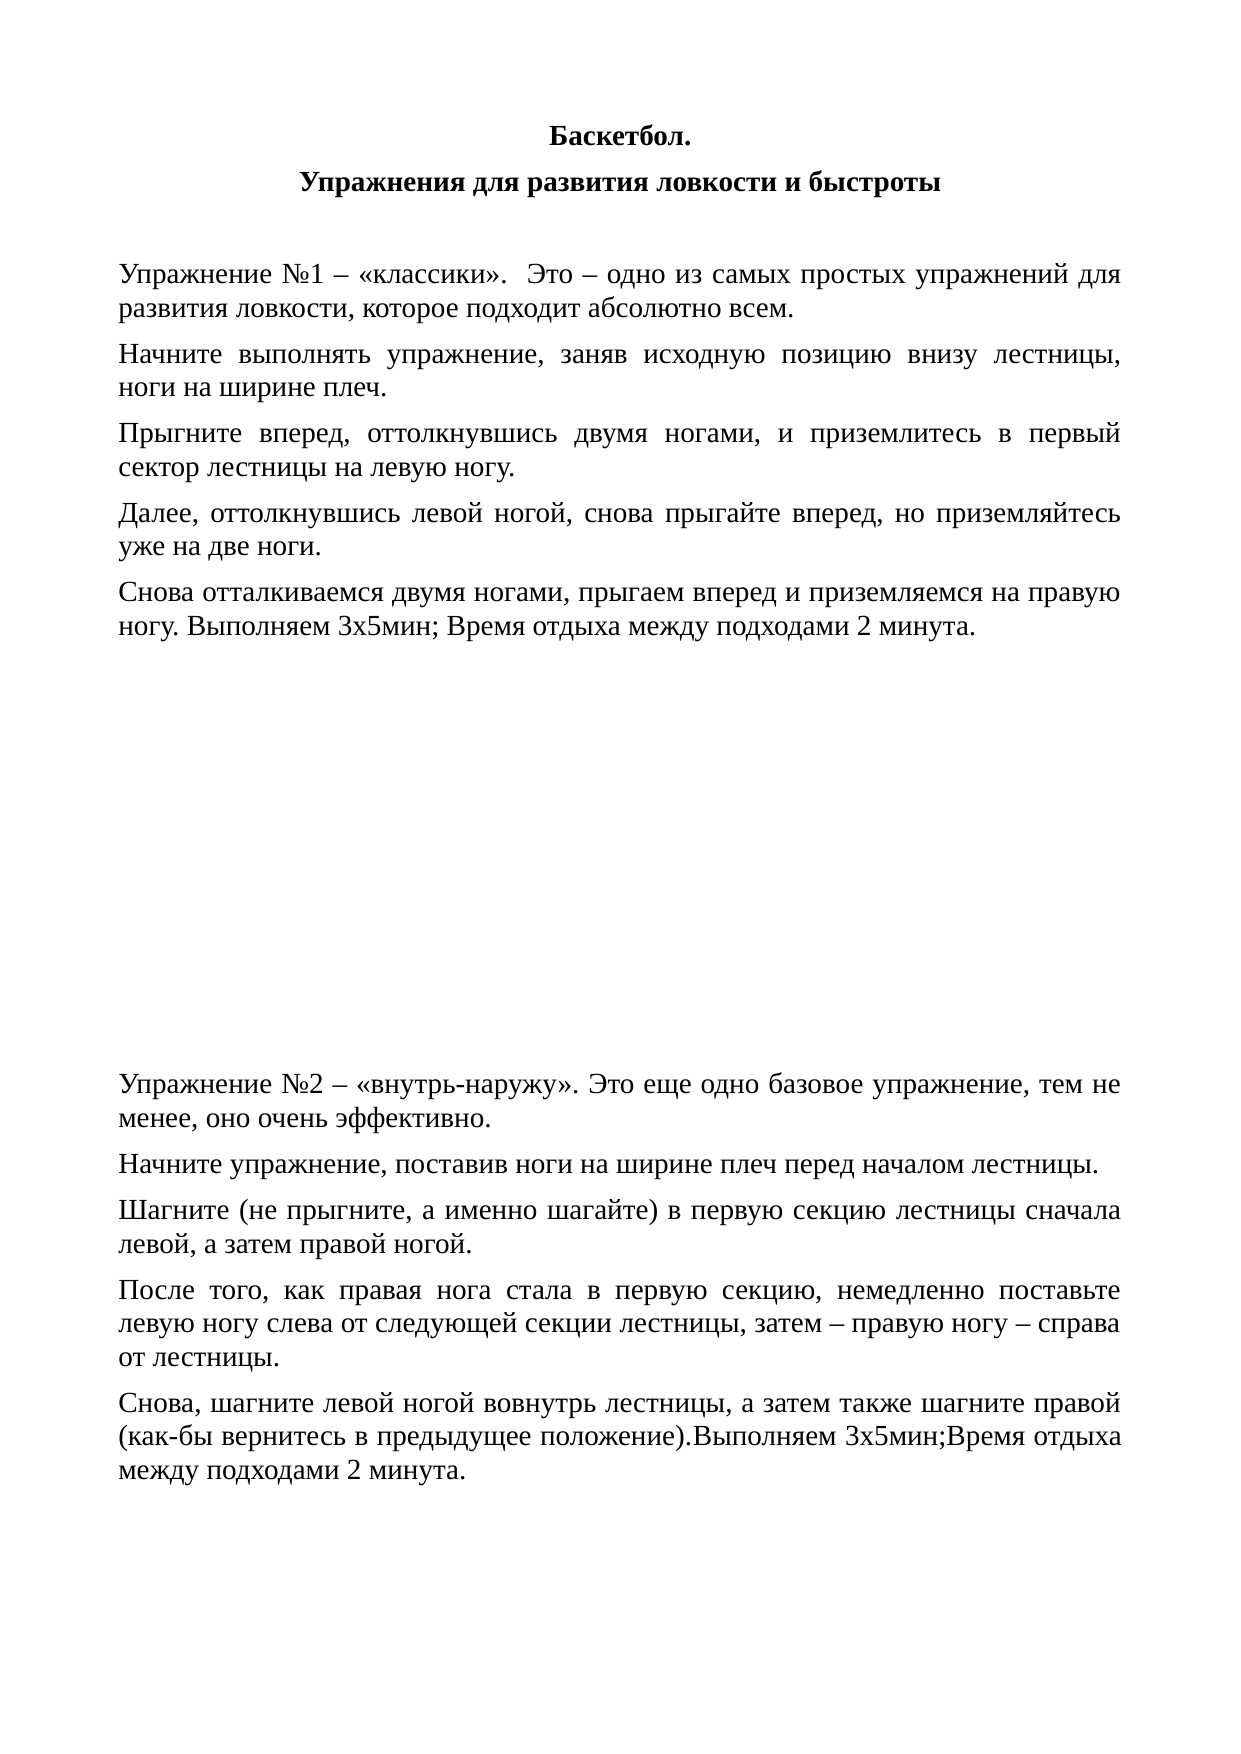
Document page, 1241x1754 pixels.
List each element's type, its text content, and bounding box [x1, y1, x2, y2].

text Упражнения для развития ловкости и быстроты [118, 164, 1122, 198]
text Далее, оттолкнувшись левой ногой, снова прыгайте вперед, но приземляйтесь уже на две ноги. [118, 495, 1122, 562]
text Начните выполнять упражнение, заняв исходную позицию внизу лестницы, ноги на ширине плеч. [118, 336, 1122, 403]
text Баскетбол. [118, 118, 1122, 152]
text Прыгните вперед, оттолкнувшись двумя ногами, и приземлитесь в первый сектор лестницы на левую ногу. [118, 415, 1122, 482]
text После того, как правая нога стала в первую секцию, немедленно поставьте левую ногу слева от следующей секции лестницы, затем – правую ногу – справа от лестницы. [118, 1272, 1122, 1372]
text Снова, шагните левой ногой вовнутрь лестницы, а затем также шагните правой (как-бы вернитесь в предыдущее положение).Выполняем 3х5мин;Время отдыха между подходами 2 минута. [118, 1385, 1122, 1486]
text Упражнение №2 – «внутрь-наружу». Это еще одно базовое упражнение, тем не менее, оно очень эффективно. [118, 1067, 1122, 1134]
text Упражнение №1 – «классики». Это – одно из самых простых упражнений для развития ловкости, которое подходит абсолютно всем. [118, 256, 1122, 323]
text Снова отталкиваемся двумя ногами, прыгаем вперед и приземляемся на правую ногу. Выполняем 3х5мин; Время отдыха между подходами 2 минута. [118, 574, 1122, 642]
text Начните упражнение, поставив ноги на ширине плеч перед началом лестницы. [118, 1146, 1122, 1180]
text Шагните (не прыгните, а именно шагайте) в первую секцию лестницы сначала левой, а затем правой ногой. [118, 1192, 1122, 1259]
